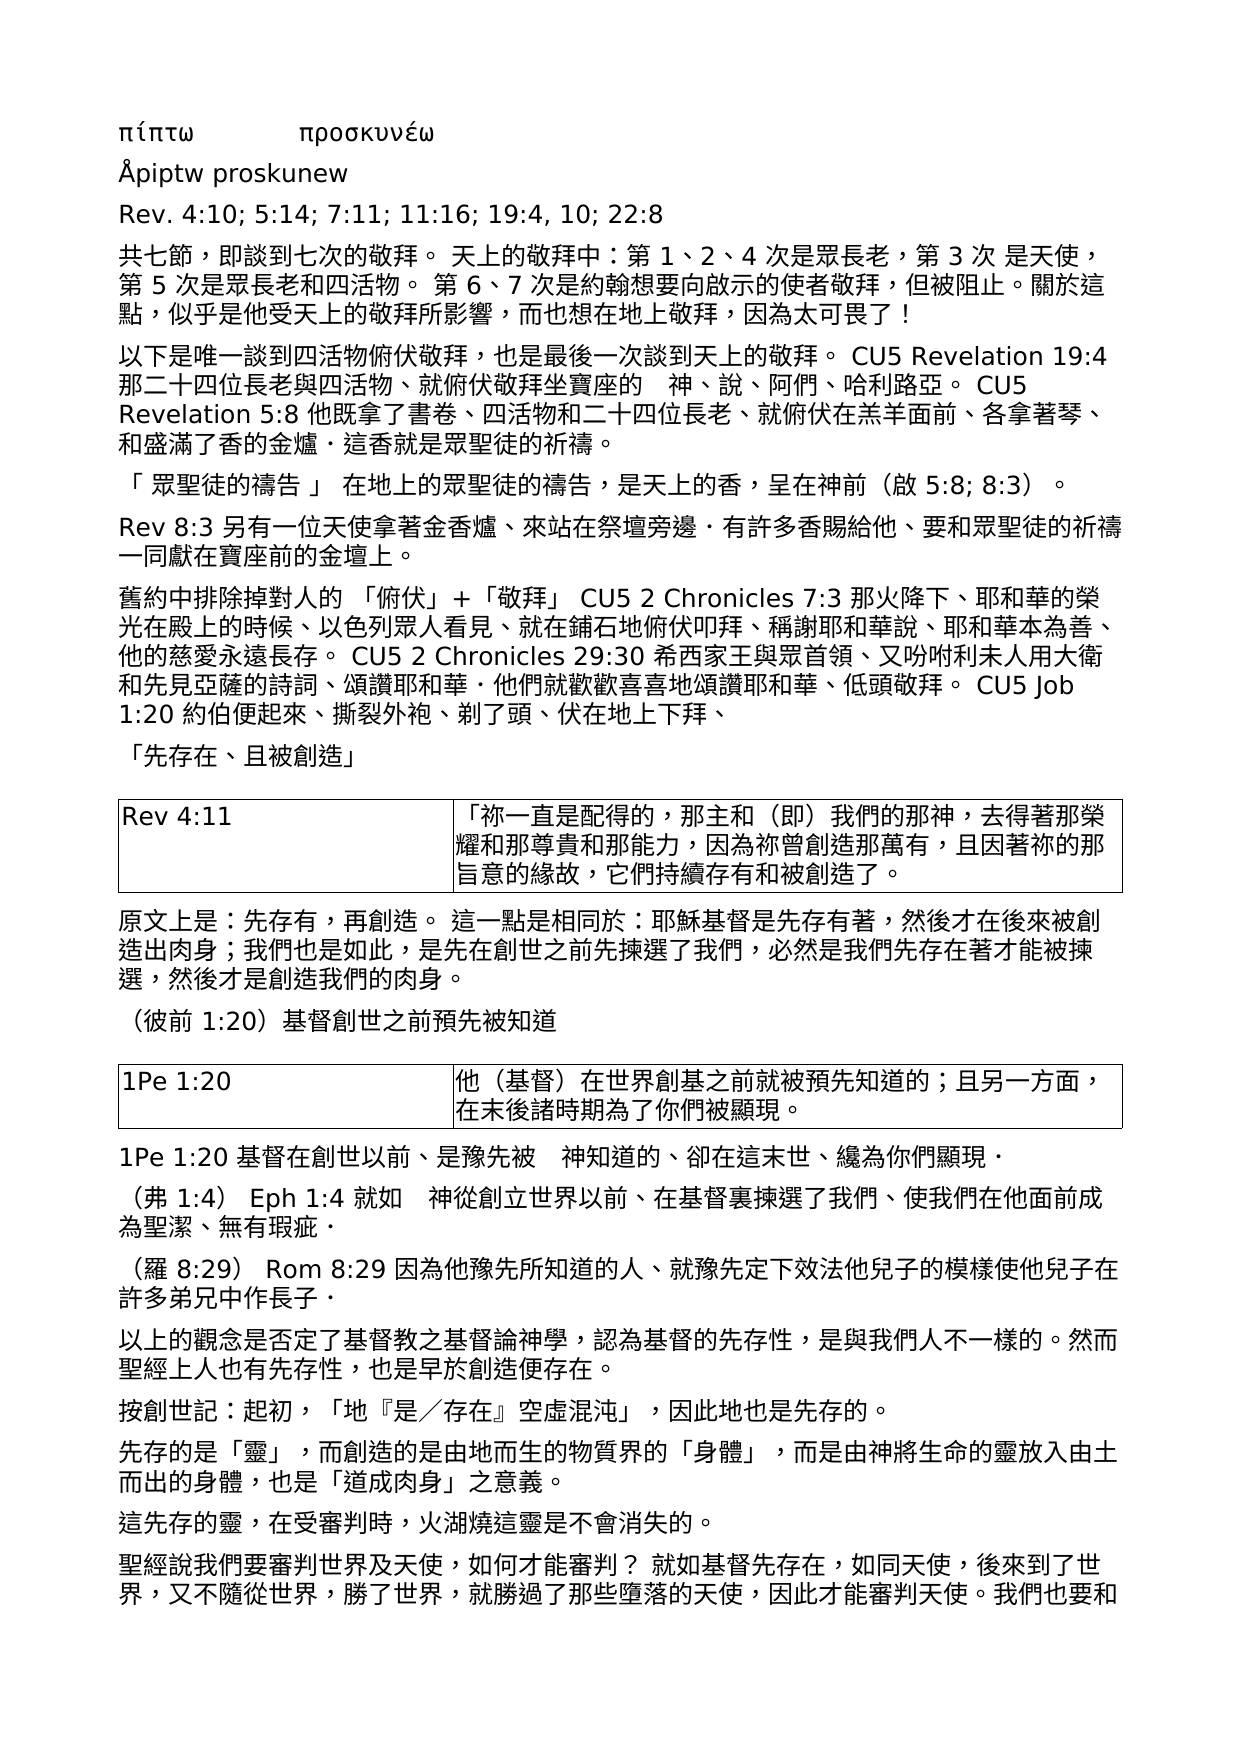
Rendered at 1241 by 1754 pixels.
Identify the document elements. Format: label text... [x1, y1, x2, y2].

text 以上的觀念是否定了基督教之基督論神學，認為基督的先存性，是與我們人不一樣的。然而聖經上人也有先存性，也是早於創造便存在。 [118, 1326, 1122, 1384]
text 「 眾聖徒的禱告 」 在地上的眾聖徒的禱告，是天上的香，呈在神前（啟 5:8; 8:3）。 [118, 472, 1122, 501]
table_header 1Pe 1:20 [119, 1065, 453, 1128]
text Åpiptw proskunew [118, 159, 1122, 188]
text 舊約中排除掉對人的 「俯伏」+「敬拜」 CU5 2 Chronicles 7:3 那火降下、耶和華的榮光在殿上的時候、以色列眾人看見、就在鋪石地俯伏叩拜、稱謝耶和華說、耶和華本為善、他的慈愛永遠長存。 CU5 2 Chronicles 29:30 希西家王與眾首領、又吩咐利未人用大衛和先見亞薩的詩詞、頌讚耶和華．他們就歡歡喜喜地頌讚耶和華、低頭敬拜。 CU5 Job 1:20 約伯便起來、撕裂外袍、剃了頭、伏在地上下拜、 [118, 584, 1122, 730]
text （彼前 1:20）基督創世之前預先被知道 [118, 1007, 1122, 1036]
text 按創世記：起初，「地『是／存在』空虛混沌」，因此地也是先存的。 [118, 1397, 1122, 1426]
table_header 他（基督）在世界創基之前就被預先知道的；且另一方面，在末後諸時期為了你們被顯現。 [454, 1065, 1122, 1128]
text 以下是唯一談到四活物俯伏敬拜，也是最後一次談到天上的敬拜。 CU5 Revelation 19:4 那二十四位長老與四活物、就俯伏敬拜坐寶座的 神、說、阿們、哈利路亞。 CU5 Revelation 5:8 他既拿了書卷、四活物和二十四位長老、就俯伏在羔羊面前、各拿著琴、和盛滿了香的金爐．這香就是眾聖徒的祈禱。 [118, 342, 1122, 459]
text 聖經說我們要審判世界及天使，如何才能審判？ 就如基督先存在，如同天使，後來到了世界，又不隨從世界，勝了世界，就勝過了那些墮落的天使，因此才能審判天使。我們也要和 [118, 1551, 1122, 1609]
table_header 「祢一直是配得的，那主和（即）我們的那神，去得著那榮耀和那尊貴和那能力，因為祢曾創造那萬有，且因著祢的那旨意的緣故，它們持續存有和被創造了。 [454, 800, 1122, 892]
text Rev 8:3 另有一位天使拿著金香爐、來站在祭壇旁邊．有許多香賜給他、要和眾聖徒的祈禱一同獻在寶座前的金壇上。 [118, 513, 1122, 572]
text πίπτω προσκυνέω [118, 118, 1122, 147]
text 「先存在、且被創造」 [118, 742, 1122, 772]
text 共七節，即談到七次的敬拜。 天上的敬拜中：第 1、2、4 次是眾長老，第 3 次 是天使，第 5 次是眾長老和四活物。 第 6、7 次是約翰想要向啟示的使者敬拜，但被阻止。關於這點，似乎是他受天上的敬拜所影響，而也想在地上敬拜，因為太可畏了！ [118, 242, 1122, 330]
text Rev. 4:10; 5:14; 7:11; 11:16; 19:4, 10; 22:8 [118, 201, 1122, 230]
text （羅 8:29） Rom 8:29 因為他豫先所知道的人、就豫先定下效法他兒子的模樣使他兒子在許多弟兄中作長子． [118, 1255, 1122, 1314]
text （弗 1:4） Eph 1:4 就如 神從創立世界以前、在基督裏揀選了我們、使我們在他面前成為聖潔、無有瑕疵． [118, 1184, 1122, 1243]
text 1Pe 1:20 基督在創世以前、是豫先被 神知道的、卻在這末世、纔為你們顯現． [118, 1143, 1122, 1172]
text 這先存的靈，在受審判時，火湖燒這靈是不會消失的。 [118, 1509, 1122, 1539]
text 原文上是：先存有，再創造。 這一點是相同於：耶穌基督是先存有著，然後才在後來被創造出肉身；我們也是如此，是先在創世之前先揀選了我們，必然是我們先存在著才能被揀選，然後才是創造我們的肉身。 [118, 907, 1122, 995]
table_header Rev 4:11 [119, 800, 453, 892]
text 先存的是「靈」，而創造的是由地而生的物質界的「身體」，而是由神將生命的靈放入由土而出的身體，也是「道成肉身」之意義。 [118, 1439, 1122, 1497]
